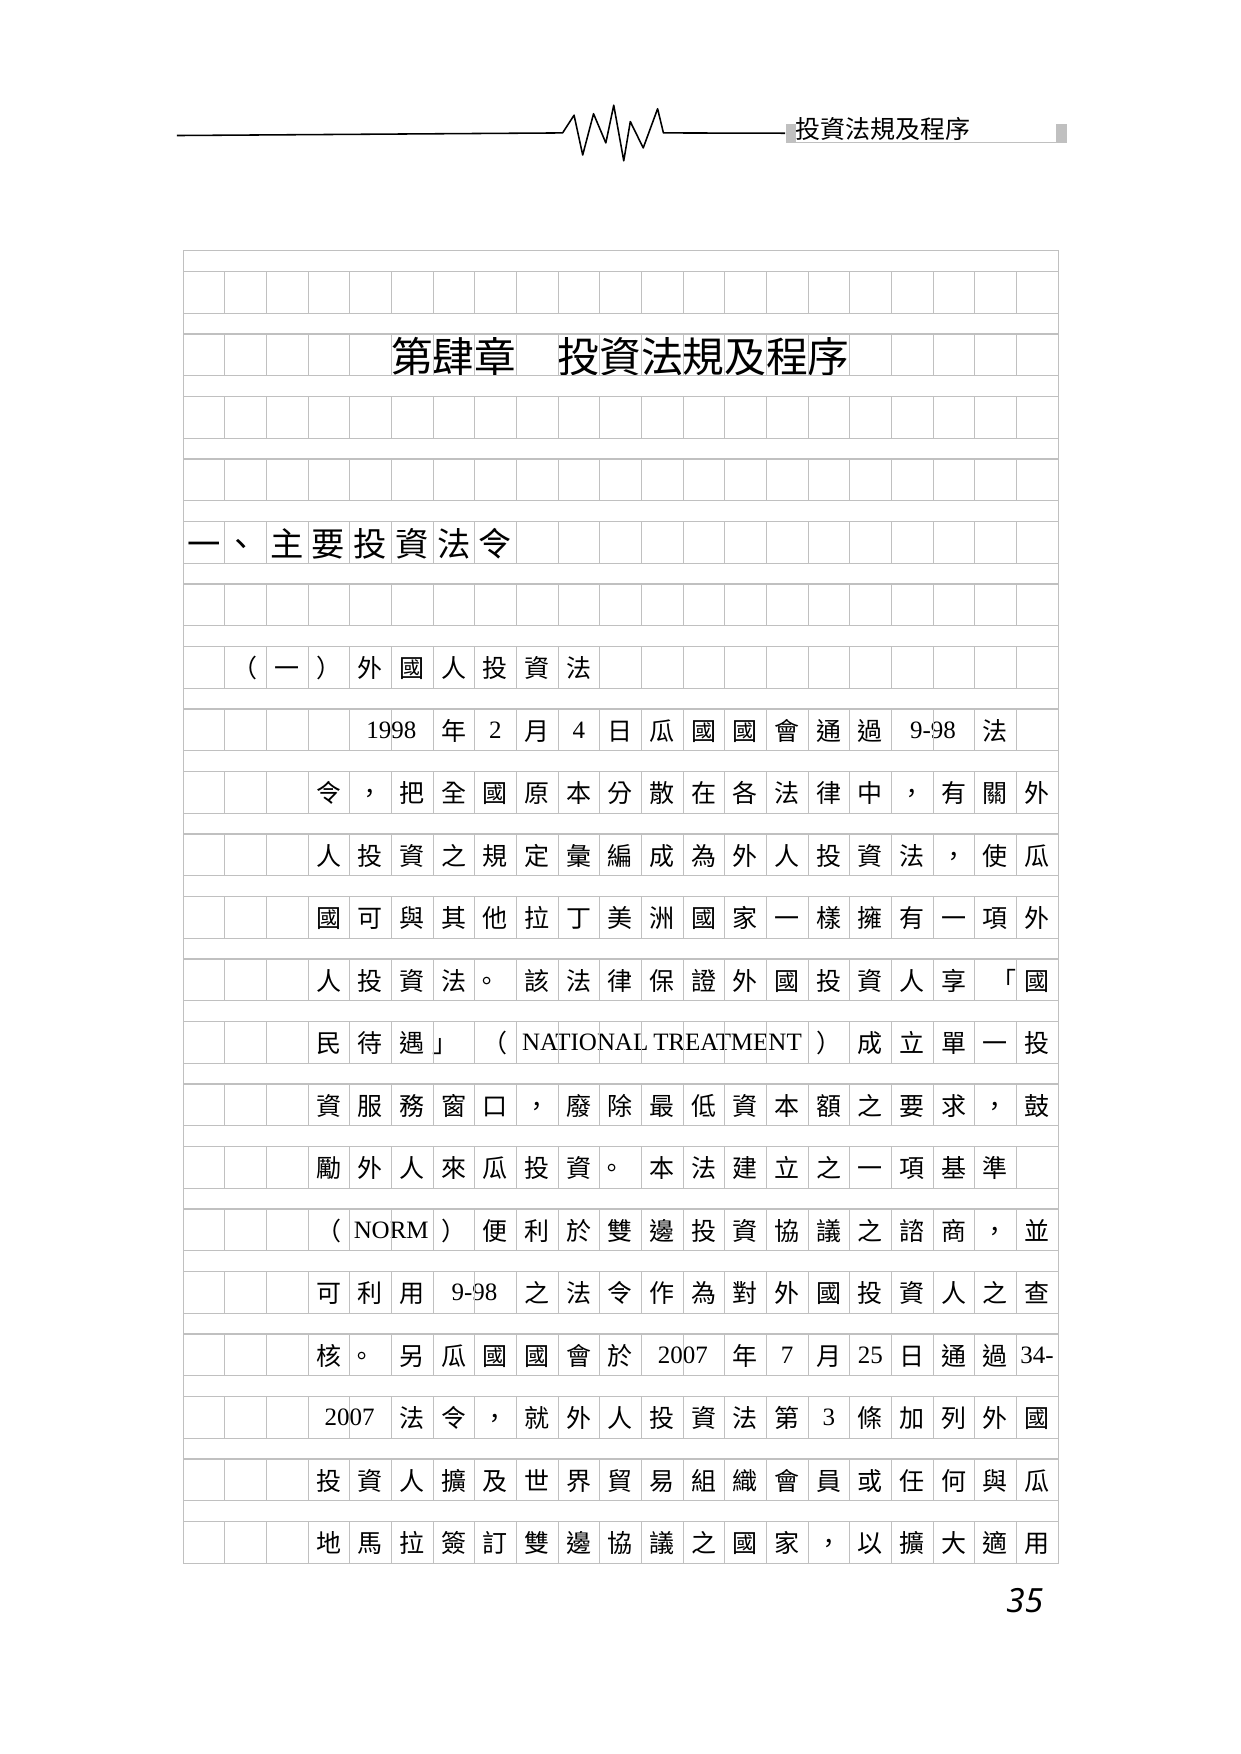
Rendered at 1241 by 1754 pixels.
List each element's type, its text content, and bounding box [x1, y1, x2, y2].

text [975, 647, 1016, 688]
text 第肆章 投資法規及程序 [475, 335, 516, 375]
text 一、主要投資法令 [809, 522, 849, 563]
text 1998年2月4日瓜國國會通過9-98法令，把全國原本分散在各法律中，有關外人投資之規定彙編成為外人投資法，使瓜國可與其他拉丁美洲國家一樣擁有一項外人投資法。該法律保證外國投資人享「國民待遇」（NATIONAL TREATMENT）成立單一投資服務窗口，廢除最低資本額之要求，鼓勵外人來瓜投資。本法建立之一項基準（NORM）便利於雙邊投資協議之諮商，並可利用9-98之法令作為對外國投資人之查核。另瓜國國會於2007年7月25日通過34-2007法令，就外人投資法第3條加列外國投資人擴及世界貿易組織會員或任何與瓜地馬拉簽訂雙邊協議之國家，以擴大適用範圍。 [281, 876, 1058, 896]
text 一、主要投資法令 [434, 522, 474, 563]
text 1998年2月4日瓜國國會通過9-98法令，把全國原本分散在各法律中，有關外人投資之規定彙編成為外人投資法，使瓜國可與其他拉丁美洲國家一樣擁有一項外人投資法。該法律保證外國投資人享「國民待遇」（NATIONAL TREATMENT）成立單一投資服務窗口，廢除最低資本額之要求，鼓勵外人來瓜投資。本法建立之一項基準（NORM）便利於雙邊投資協議之諮商，並可利用9-98之法令作為對外國投資人之查核。另瓜國國會於2007年7月25日通過34-2007法令，就外人投資法第3條加列外國投資人擴及世界貿易組織會員或任何與瓜地馬拉簽訂雙邊協議之國家，以擴大適用範圍。 [281, 1064, 1058, 1083]
text [767, 647, 808, 688]
text [684, 647, 724, 688]
text 資 [517, 647, 558, 688]
text 1998年2月4日瓜國國會通過9-98法令，把全國原本分散在各法律中，有關外人投資之規定彙編成為外人投資法，使瓜國可與其他拉丁美洲國家一樣擁有一項外人投資法。該法律保證外國投資人享「國民待遇」（NATIONAL TREATMENT）成立單一投資服務窗口，廢除最低資本額之要求，鼓勵外人來瓜投資。本法建立之一項基準（NORM）便利於雙邊投資協議之諮商，並可利用9-98之法令作為對外國投資人之查核。另瓜國國會於2007年7月25日通過34-2007法令，就外人投資法第3條加列外國投資人擴及世界貿易組織會員或任何與瓜地馬拉簽訂雙邊協議之國家，以擴大適用範圍。 [281, 1314, 1058, 1333]
text [1017, 647, 1058, 688]
text 第肆章 投資法規及程序 [559, 335, 599, 375]
text 人 [434, 647, 474, 688]
text 第肆章 投資法規及程序 [309, 335, 349, 375]
text 1998年2月4日瓜國國會通過9-98法令，把全國原本分散在各法律中，有關外人投資之規定彙編成為外人投資法，使瓜國可與其他拉丁美洲國家一樣擁有一項外人投資法。該法律保證外國投資人享「國民待遇」（NATIONAL TREATMENT）成立單一投資服務窗口，廢除最低資本額之要求，鼓勵外人來瓜投資。本法建立之一項基準（NORM）便利於雙邊投資協議之諮商，並可利用9-98之法令作為對外國投資人之查核。另瓜國國會於2007年7月25日通過34-2007法令，就外人投資法第3條加列外國投資人擴及世界貿易組織會員或任何與瓜地馬拉簽訂雙邊協議之國家，以擴大適用範圍。 [281, 1439, 1058, 1458]
text 第肆章 投資法規及程序 [225, 335, 266, 375]
text 第肆章 投資法規及程序 [850, 335, 891, 375]
text 第肆章 投資法規及程序 [767, 335, 808, 375]
text [850, 647, 891, 688]
text [809, 647, 849, 688]
text [725, 647, 766, 688]
text 一、主要投資法令 [892, 522, 933, 563]
text 國 [392, 647, 433, 688]
text 一、主要投資法令 [642, 522, 683, 563]
text 1998年2月4日瓜國國會通過9-98法令，把全國原本分散在各法律中，有關外人投資之規定彙編成為外人投資法，使瓜國可與其他拉丁美洲國家一樣擁有一項外人投資法。該法律保證外國投資人享「國民待遇」（NATIONAL TREATMENT）成立單一投資服務窗口，廢除最低資本額之要求，鼓勵外人來瓜投資。本法建立之一項基準（NORM）便利於雙邊投資協議之諮商，並可利用9-98之法令作為對外國投資人之查核。另瓜國國會於2007年7月25日通過34-2007法令，就外人投資法第3條加列外國投資人擴及世界貿易組織會員或任何與瓜地馬拉簽訂雙邊協議之國家，以擴大適用範圍。 [281, 1126, 1058, 1146]
text [207, 626, 1058, 646]
text 一、主要投資法令 [934, 522, 974, 563]
text 第肆章 投資法規及程序 [184, 335, 224, 375]
text 第肆章 投資法規及程序 [517, 335, 558, 375]
text 一、主要投資法令 [600, 522, 641, 563]
text 第肆章 投資法規及程序 [1017, 335, 1058, 375]
text 1998年2月4日瓜國國會通過9-98法令，把全國原本分散在各法律中，有關外人投資之規定彙編成為外人投資法，使瓜國可與其他拉丁美洲國家一樣擁有一項外人投資法。該法律保證外國投資人享「國民待遇」（NATIONAL TREATMENT）成立單一投資服務窗口，廢除最低資本額之要求，鼓勵外人來瓜投資。本法建立之一項基準（NORM）便利於雙邊投資協議之諮商，並可利用9-98之法令作為對外國投資人之查核。另瓜國國會於2007年7月25日通過34-2007法令，就外人投資法第3條加列外國投資人擴及世界貿易組織會員或任何與瓜地馬拉簽訂雙邊協議之國家，以擴大適用範圍。 [281, 1001, 1058, 1021]
text ） [309, 647, 349, 688]
text 一、主要投資法令 [767, 522, 808, 563]
text （ [225, 647, 266, 688]
text 一、主要投資法令 [559, 522, 599, 563]
text 一、主要投資法令 [225, 522, 266, 563]
text 第肆章 投資法規及程序 [738, 342, 758, 365]
text 一、主要投資法令 [975, 522, 1016, 563]
text [207, 647, 224, 688]
text [892, 647, 933, 688]
text 1998年2月4日瓜國國會通過9-98法令，把全國原本分散在各法律中，有關外人投資之規定彙編成為外人投資法，使瓜國可與其他拉丁美洲國家一樣擁有一項外人投資法。該法律保證外國投資人享「國民待遇」（NATIONAL TREATMENT）成立單一投資服務窗口，廢除最低資本額之要求，鼓勵外人來瓜投資。本法建立之一項基準（NORM）便利於雙邊投資協議之諮商，並可利用9-98之法令作為對外國投資人之查核。另瓜國國會於2007年7月25日通過34-2007法令，就外人投資法第3條加列外國投資人擴及世界貿易組織會員或任何與瓜地馬拉簽訂雙邊協議之國家，以擴大適用範圍。 [281, 1189, 1058, 1208]
text 第肆章 投資法規及程序 [975, 335, 1016, 375]
text 一、主要投資法令 [1017, 522, 1058, 563]
text 一、主要投資法令 [184, 522, 224, 563]
text 第肆章 投資法規及程序 [392, 335, 433, 375]
text 第肆章 投資法規及程序 [267, 335, 308, 375]
text 1998年2月4日瓜國國會通過9-98法令，把全國原本分散在各法律中，有關外人投資之規定彙編成為外人投資法，使瓜國可與其他拉丁美洲國家一樣擁有一項外人投資法。該法律保證外國投資人享「國民待遇」（NATIONAL TREATMENT）成立單一投資服務窗口，廢除最低資本額之要求，鼓勵外人來瓜投資。本法建立之一項基準（NORM）便利於雙邊投資協議之諮商，並可利用9-98之法令作為對外國投資人之查核。另瓜國國會於2007年7月25日通過34-2007法令，就外人投資法第3條加列外國投資人擴及世界貿易組織會員或任何與瓜地馬拉簽訂雙邊協議之國家，以擴大適用範圍。 [281, 1501, 1058, 1521]
text 第肆章 投資法規及程序 [600, 335, 641, 375]
text 一、主要投資法令 [309, 522, 349, 563]
text 一、主要投資法令 [475, 522, 516, 563]
text 1998年2月4日瓜國國會通過9-98法令，把全國原本分散在各法律中，有關外人投資之規定彙編成為外人投資法，使瓜國可與其他拉丁美洲國家一樣擁有一項外人投資法。該法律保證外國投資人享「國民待遇」（NATIONAL TREATMENT）成立單一投資服務窗口，廢除最低資本額之要求，鼓勵外人來瓜投資。本法建立之一項基準（NORM）便利於雙邊投資協議之諮商，並可利用9-98之法令作為對外國投資人之查核。另瓜國國會於2007年7月25日通過34-2007法令，就外人投資法第3條加列外國投資人擴及世界貿易組織會員或任何與瓜地馬拉簽訂雙邊協議之國家，以擴大適用範圍。 [281, 814, 1058, 833]
text 第肆章 投資法規及程序 [725, 335, 766, 375]
text 第肆章 投資法規及程序 [184, 314, 1058, 333]
text 外 [350, 647, 391, 688]
text 第肆章 投資法規及程序 [434, 335, 474, 375]
text 一 [267, 647, 308, 688]
text 一、主要投資法令 [184, 501, 1058, 521]
text 投 [475, 647, 516, 688]
text 第肆章 投資法規及程序 [809, 335, 849, 375]
text 1998年2月4日瓜國國會通過9-98法令，把全國原本分散在各法律中，有關外人投資之規定彙編成為外人投資法，使瓜國可與其他拉丁美洲國家一樣擁有一項外人投資法。該法律保證外國投資人享「國民待遇」（NATIONAL TREATMENT）成立單一投資服務窗口，廢除最低資本額之要求，鼓勵外人來瓜投資。本法建立之一項基準（NORM）便利於雙邊投資協議之諮商，並可利用9-98之法令作為對外國投資人之查核。另瓜國國會於2007年7月25日通過34-2007法令，就外人投資法第3條加列外國投資人擴及世界貿易組織會員或任何與瓜地馬拉簽訂雙邊協議之國家，以擴大適用範圍。 [281, 939, 1058, 958]
text [934, 647, 974, 688]
text [600, 647, 641, 688]
text 1998年2月4日瓜國國會通過9-98法令，把全國原本分散在各法律中，有關外人投資之規定彙編成為外人投資法，使瓜國可與其他拉丁美洲國家一樣擁有一項外人投資法。該法律保證外國投資人享「國民待遇」（NATIONAL TREATMENT）成立單一投資服務窗口，廢除最低資本額之要求，鼓勵外人來瓜投資。本法建立之一項基準（NORM）便利於雙邊投資協議之諮商，並可利用9-98之法令作為對外國投資人之查核。另瓜國國會於2007年7月25日通過34-2007法令，就外人投資法第3條加列外國投資人擴及世界貿易組織會員或任何與瓜地馬拉簽訂雙邊協議之國家，以擴大適用範圍。 [281, 1376, 1058, 1396]
text 第肆章 投資法規及程序 [892, 335, 933, 375]
text 一、主要投資法令 [267, 522, 308, 563]
text 第肆章 投資法規及程序 [684, 335, 724, 375]
text 一、主要投資法令 [350, 522, 391, 563]
text 第肆章 投資法規及程序 [392, 343, 410, 375]
text 第肆章 投資法規及程序 [934, 335, 974, 375]
text 1998年2月4日瓜國國會通過9-98法令，把全國原本分散在各法律中，有關外人投資之規定彙編成為外人投資法，使瓜國可與其他拉丁美洲國家一樣擁有一項外人投資法。該法律保證外國投資人享「國民待遇」（NATIONAL TREATMENT）成立單一投資服務窗口，廢除最低資本額之要求，鼓勵外人來瓜投資。本法建立之一項基準（NORM）便利於雙邊投資協議之諮商，並可利用9-98之法令作為對外國投資人之查核。另瓜國國會於2007年7月25日通過34-2007法令，就外人投資法第3條加列外國投資人擴及世界貿易組織會員或任何與瓜地馬拉簽訂雙邊協議之國家，以擴大適用範圍。 [281, 1251, 1058, 1271]
text 一、主要投資法令 [517, 522, 558, 563]
text 一、主要投資法令 [850, 522, 891, 563]
text 一、主要投資法令 [392, 522, 433, 563]
text 法 [559, 647, 599, 688]
text 一、主要投資法令 [725, 522, 766, 563]
text 1998年2月4日瓜國國會通過9-98法令，把全國原本分散在各法律中，有關外人投資之規定彙編成為外人投資法，使瓜國可與其他拉丁美洲國家一樣擁有一項外人投資法。該法律保證外國投資人享「國民待遇」（NATIONAL TREATMENT）成立單一投資服務窗口，廢除最低資本額之要求，鼓勵外人來瓜投資。本法建立之一項基準（NORM）便利於雙邊投資協議之諮商，並可利用9-98之法令作為對外國投資人之查核。另瓜國國會於2007年7月25日通過34-2007法令，就外人投資法第3條加列外國投資人擴及世界貿易組織會員或任何與瓜地馬拉簽訂雙邊協議之國家，以擴大適用範圍。 [281, 751, 1058, 771]
text 1998年2月4日瓜國國會通過9-98法令，把全國原本分散在各法律中，有關外人投資之規定彙編成為外人投資法，使瓜國可與其他拉丁美洲國家一樣擁有一項外人投資法。該法律保證外國投資人享「國民待遇」（NATIONAL TREATMENT）成立單一投資服務窗口，廢除最低資本額之要求，鼓勵外人來瓜投資。本法建立之一項基準（NORM）便利於雙邊投資協議之諮商，並可利用9-98之法令作為對外國投資人之查核。另瓜國國會於2007年7月25日通過34-2007法令，就外人投資法第3條加列外國投資人擴及世界貿易組織會員或任何與瓜地馬拉簽訂雙邊協議之國家，以擴大適用範圍。 [281, 689, 1058, 708]
text [642, 647, 683, 688]
text 一、主要投資法令 [684, 522, 724, 563]
text 第肆章 投資法規及程序 [642, 335, 683, 375]
text 第肆章 投資法規及程序 [350, 335, 391, 375]
